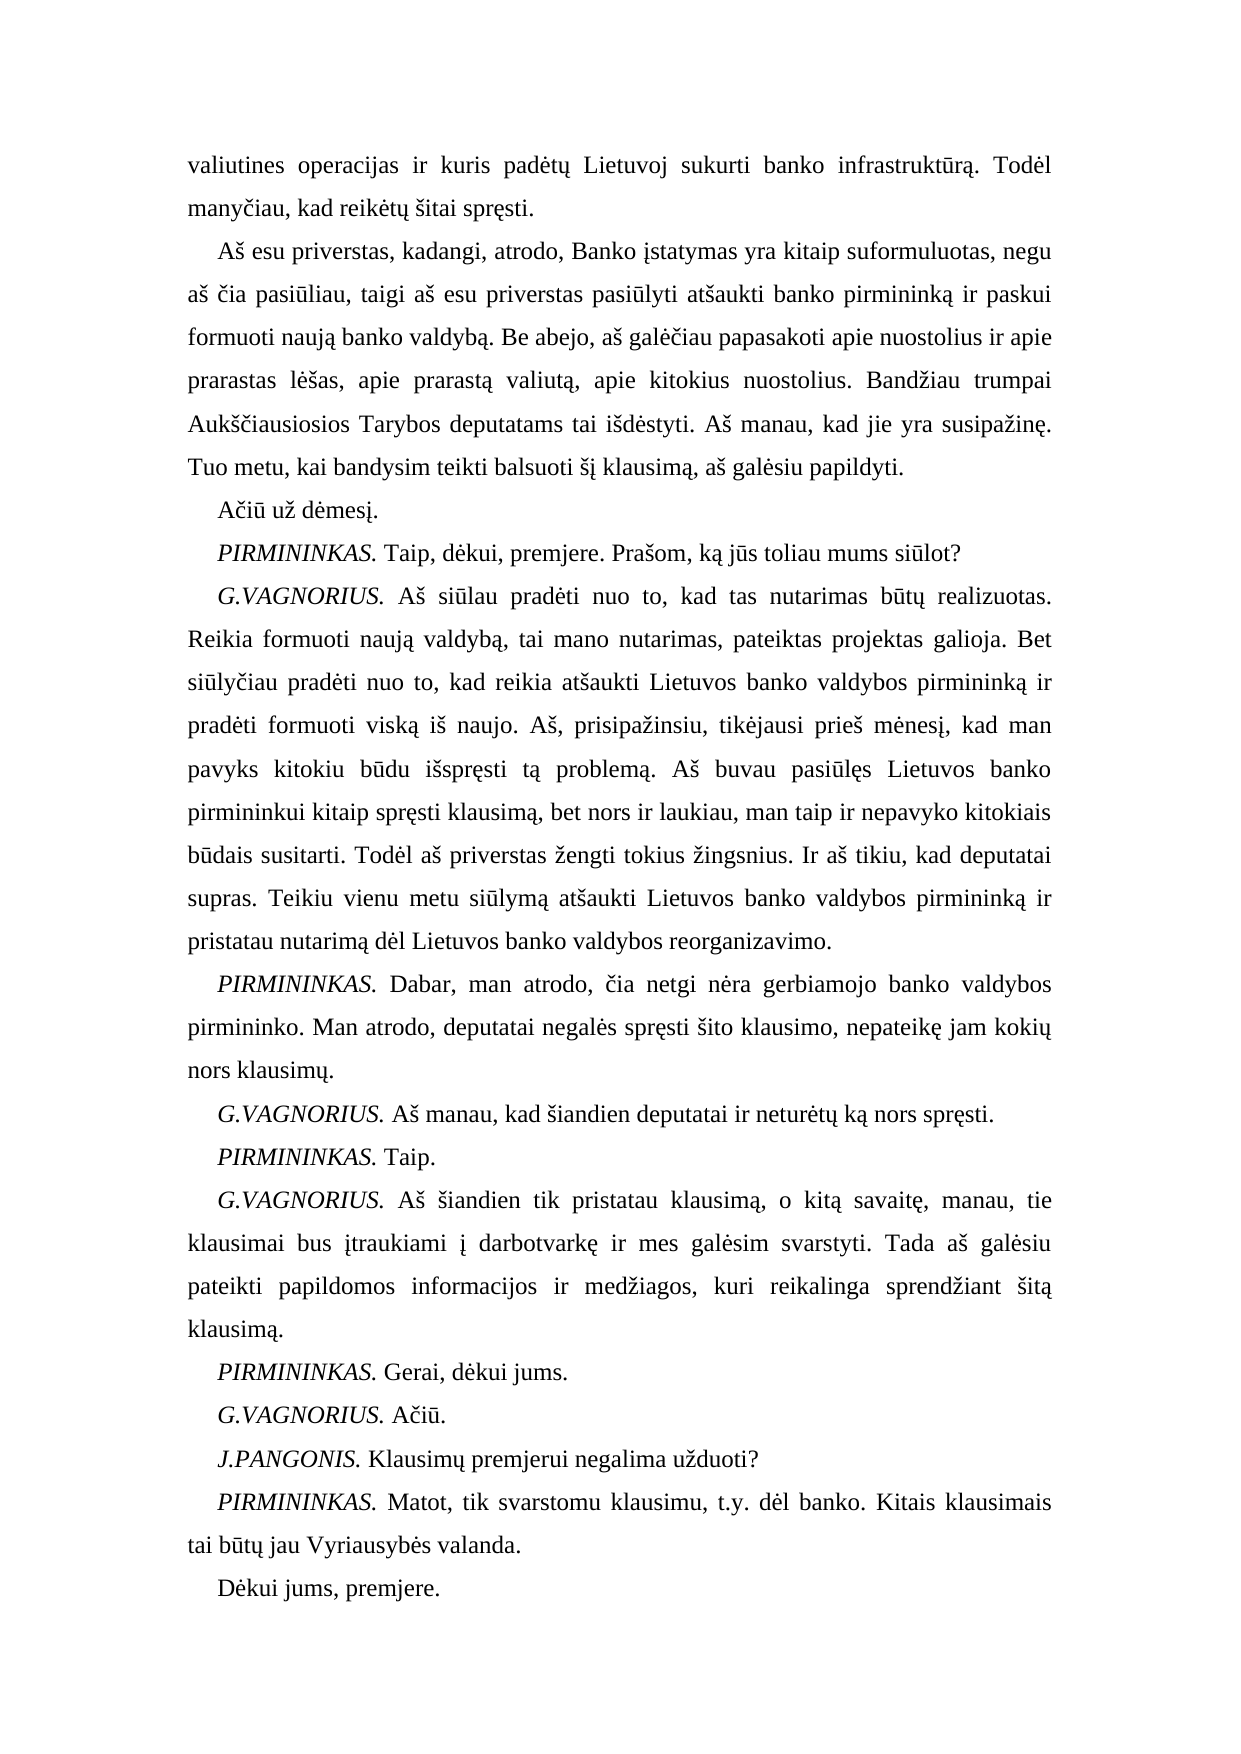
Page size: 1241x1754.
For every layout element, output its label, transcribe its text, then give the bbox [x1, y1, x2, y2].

text G.VAGNORIUS. Aš manau, kad šiandien deputatai ir neturėtų ką nors spręsti. [187, 1099, 1053, 1127]
text G.VAGNORIUS. Ačiū. [187, 1401, 1053, 1429]
text Aš esu priverstas, kadangi, atrodo, Banko įstatymas yra kitaip suformuluotas, negu aš čia pasiūliau, taigi aš esu priverstas pasiūlyti atšaukti banko pirmininką ir paskui formuoti naują banko valdybą. Be abejo, aš galėčiau papasakoti apie nuostolius ir apie prarastas lėšas, apie prarastą valiutą, apie kitokius nuostolius. Bandžiau trumpai Aukščiausiosios Tarybos deputatams tai išdėstyti. Aš manau, kad jie yra susipažinę. Tuo metu, kai bandysim teikti balsuoti šį klausimą, aš galėsiu papildyti. [187, 236, 1053, 481]
text PIRMININKAS. Matot, tik svarstomu klausimu, t.y. dėl banko. Kitais klausimais tai būtų jau Vyriausybės valanda. [187, 1487, 1053, 1559]
text PIRMININKAS. Gerai, dėkui jums. [187, 1357, 1053, 1386]
text J.PANGONIS. Klausimų premjerui negalima užduoti? [187, 1444, 1053, 1472]
text Dėkui jums, premjere. [187, 1573, 1053, 1602]
text G.VAGNORIUS. Aš šiandien tik pristatau klausimą, o kitą savaitę, manau, tie klausimai bus įtraukiami į darbotvarkę ir mes galėsim svarstyti. Tada aš galėsiu pateikti papildomos informacijos ir medžiagos, kuri reikalinga sprendžiant šitą klausimą. [187, 1185, 1053, 1343]
text PIRMININKAS. Taip. [187, 1142, 1053, 1171]
text PIRMININKAS. Taip, dėkui, premjere. Prašom, ką jūs toliau mums siūlot? [187, 538, 1053, 567]
text PIRMININKAS. Dabar, man atrodo, čia netgi nėra gerbiamojo banko valdybos pirmininko. Man atrodo, deputatai negalės spręsti šito klausimo, nepateikę jam kokių nors klausimų. [187, 969, 1053, 1084]
text Ačiū už dėmesį. [187, 495, 1053, 524]
text G.VAGNORIUS. Aš siūlau pradėti nuo to, kad tas nutarimas būtų realizuotas. Reikia formuoti naują valdybą, tai mano nutarimas, pateiktas projektas galioja. Bet siūlyčiau pradėti nuo to, kad reikia atšaukti Lietuvos banko valdybos pirmininką ir pradėti formuoti viską iš naujo. Aš, prisipažinsiu, tikėjausi prieš mėnesį, kad man pavyks kitokiu būdu išspręsti tą problemą. Aš buvau pasiūlęs Lietuvos banko pirmininkui kitaip spręsti klausimą, bet nors ir laukiau, man taip ir nepavyko kitokiais būdais susitarti. Todėl aš priverstas žengti tokius žingsnius. Ir aš tikiu, kad deputatai supras. Teikiu vienu metu siūlymą atšaukti Lietuvos banko valdybos pirmininką ir pristatau nutarimą dėl Lietuvos banko valdybos reorganizavimo. [187, 581, 1053, 955]
text valiutines operacijas ir kuris padėtų Lietuvoj sukurti banko infrastruktūrą. Todėl manyčiau, kad reikėtų šitai spręsti. [187, 150, 1053, 222]
